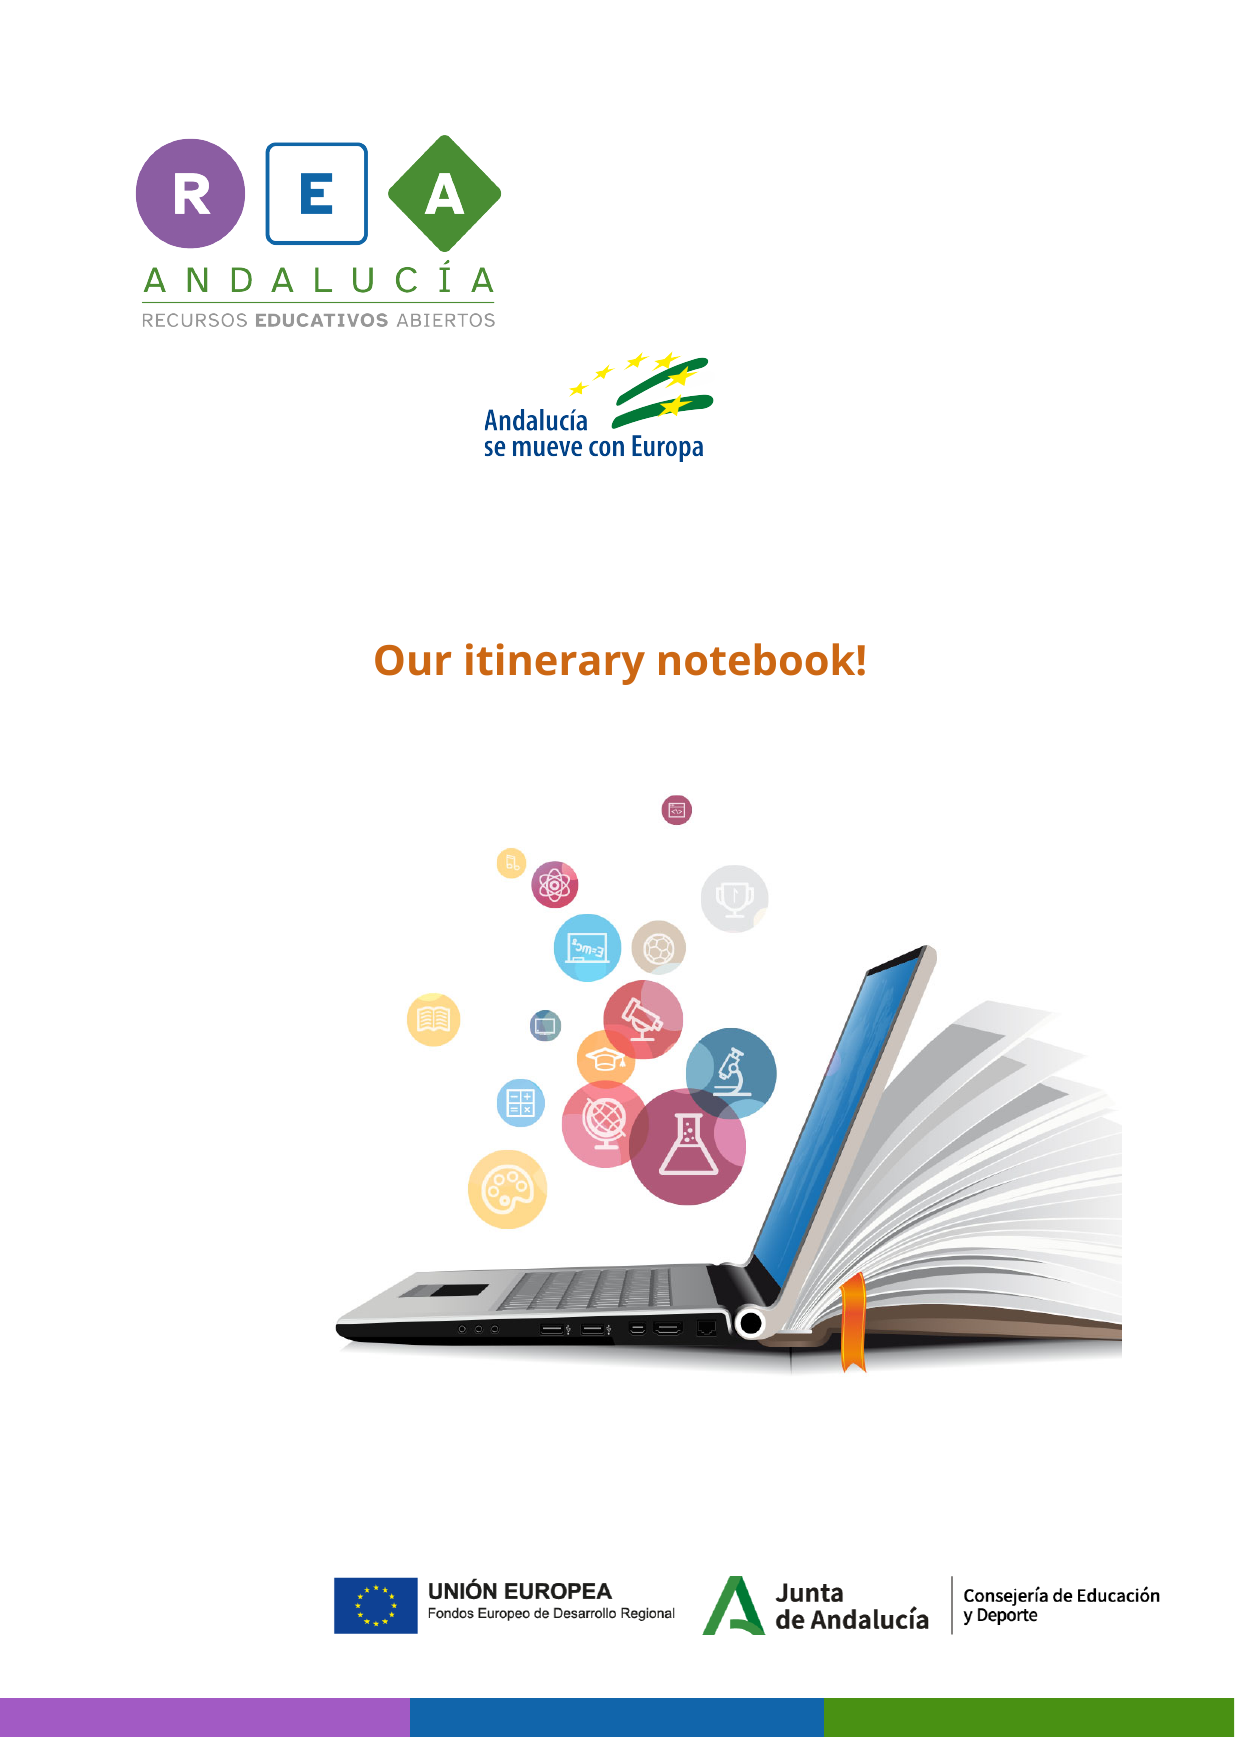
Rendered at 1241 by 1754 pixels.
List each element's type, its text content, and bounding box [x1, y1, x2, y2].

picture [0, 1490, 1235, 1737]
picture [118, 118, 715, 462]
picture [290, 762, 1122, 1404]
title Our itinerary notebook! [118, 631, 1122, 687]
